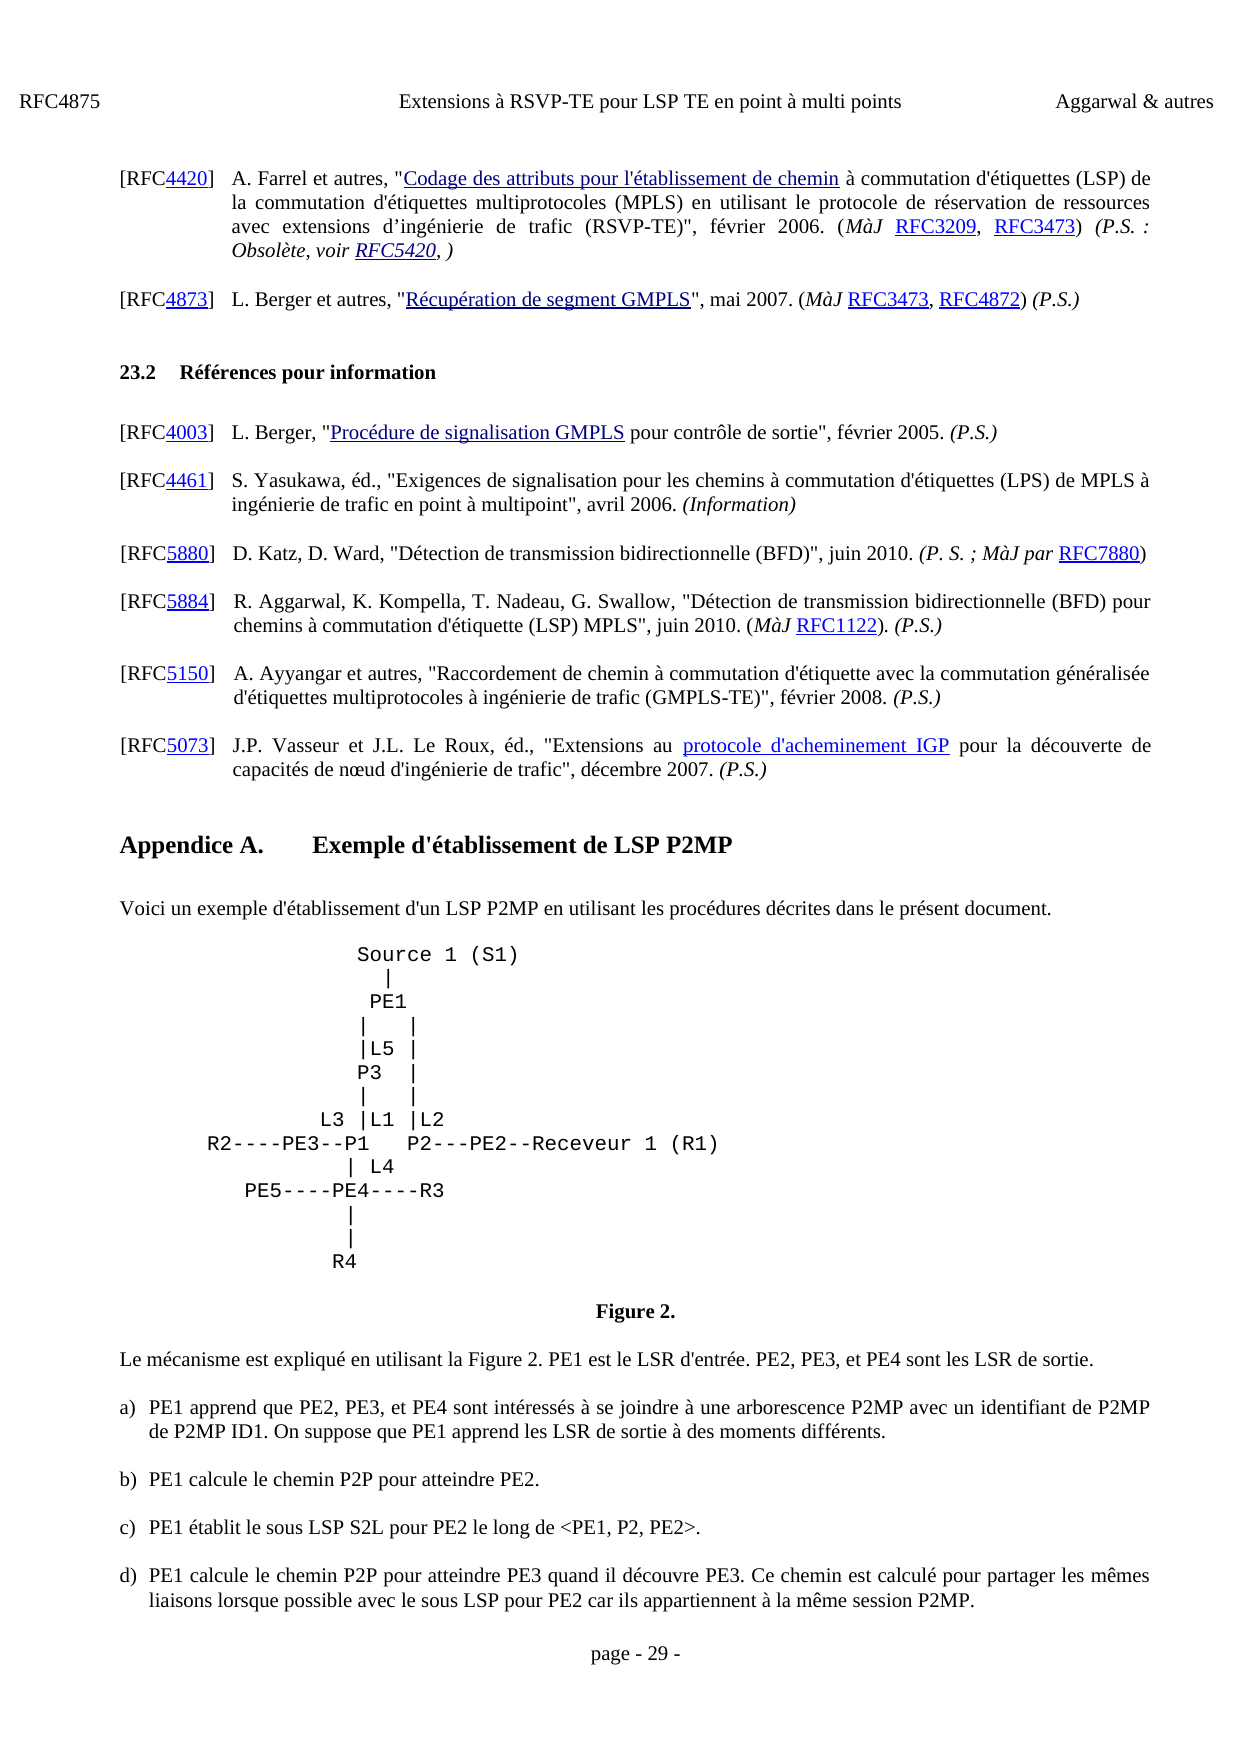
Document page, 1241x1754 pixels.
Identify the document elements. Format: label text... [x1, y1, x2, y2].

text [RFC4873] L. Berger et autres, "Récupération de segment GMPLS", mai 2007. (MàJ RFC3473, RFC4872) (P.S.) [119, 286, 1152, 311]
text PE5----PE4----R3 [119, 1180, 1152, 1204]
subtitle Appendice A. Exemple d'établissement de LSP P2MP [119, 830, 1152, 859]
text | L4 [119, 1156, 1152, 1180]
text Le mécanisme est expliqué en utilisant la Figure 2. PE1 est le LSR d'entrée. PE2, PE3, et PE4 sont les LSR de sortie. [119, 1347, 1152, 1371]
text P3 | [119, 1062, 1152, 1086]
text [RFC5880] D. Katz, D. Ward, "Détection de transmission bidirectionnelle (BFD)", juin 2010. (P. S. ; MàJ par RFC7880) [120, 541, 1152, 564]
text L3 |L1 |L2 [119, 1109, 1152, 1133]
text PE1 [119, 991, 1152, 1014]
text [RFC5150] A. Ayyangar et autres, "Raccordement de chemin à commutation d'étiquette avec la commutation généralisée d'étiquettes multiprotocoles à ingénierie de trafic (GMPLS-TE)", février 2008. (P.S.) [120, 661, 1152, 709]
subtitle Figure 2. [119, 1299, 1152, 1323]
subtitle 23.2 Références pour information [119, 359, 1152, 384]
text [RFC4420] A. Farrel et autres, "Codage des attributs pour l'établissement de chemin à commutation d'étiquettes (LSP) de la commutation d'étiquettes multiprotocoles (MPLS) en utilisant le protocole de réservation de ressources avec extensions d’ingénierie de trafic (RSVP-TE)", février 2006. (MàJ RFC3209, RFC3473) (P.S. : Obsolète, voir RFC5420, ) [119, 166, 1152, 262]
text a) PE1 apprend que PE2, PE3, et PE4 sont intéressés à se joindre à une arborescence P2MP avec un identifiant de P2MP de P2MP ID1. On suppose que PE1 apprend les LSR de sortie à des moments différents. [119, 1395, 1152, 1443]
text | [119, 967, 1152, 991]
text [RFC4003] L. Berger, "Procédure de signalisation GMPLS pour contrôle de sortie", février 2005. (P.S.) [119, 420, 1152, 444]
text | | [119, 1014, 1152, 1038]
text R2----PE3--P1 P2---PE2--Receveur 1 (R1) [119, 1133, 1152, 1156]
text c) PE1 établit le sous LSP S2L pour PE2 le long de <PE1, P2, PE2>. [119, 1515, 1152, 1539]
text | [119, 1204, 1152, 1227]
text [RFC5073] J.P. Vasseur et J.L. Le Roux, éd., "Extensions au protocole d'acheminement IGP pour la découverte de capacités de nœud d'ingénierie de trafic", décembre 2007. (P.S.) [120, 733, 1152, 781]
text Voici un exemple d'établissement d'un LSP P2MP en utilisant les procédures décrites dans le présent document. [119, 896, 1152, 919]
text R4 [119, 1251, 1152, 1275]
text |L5 | [119, 1038, 1152, 1062]
text b) PE1 calcule le chemin P2P pour atteindre PE2. [119, 1467, 1152, 1491]
text d) PE1 calcule le chemin P2P pour atteindre PE3 quand il découvre PE3. Ce chemin est calculé pour partager les mêmes liaisons lorsque possible avec le sous LSP pour PE2 car ils appartiennent à la même session P2MP. [119, 1563, 1152, 1612]
text [RFC5884] R. Aggarwal, K. Kompella, T. Nadeau, G. Swallow, "Détection de transmission bidirectionnelle (BFD) pour chemins à commutation d'étiquette (LSP) MPLS", juin 2010. (MàJ RFC1122). (P.S.) [120, 589, 1152, 637]
text [RFC4461] S. Yasukawa, éd., "Exigences de signalisation pour les chemins à commutation d'étiquettes (LPS) de MPLS à ingénierie de trafic en point à multipoint", avril 2006. (Information) [119, 468, 1152, 516]
text | | [119, 1086, 1152, 1109]
text Source 1 (S1) [119, 944, 1152, 967]
text | [119, 1227, 1152, 1251]
